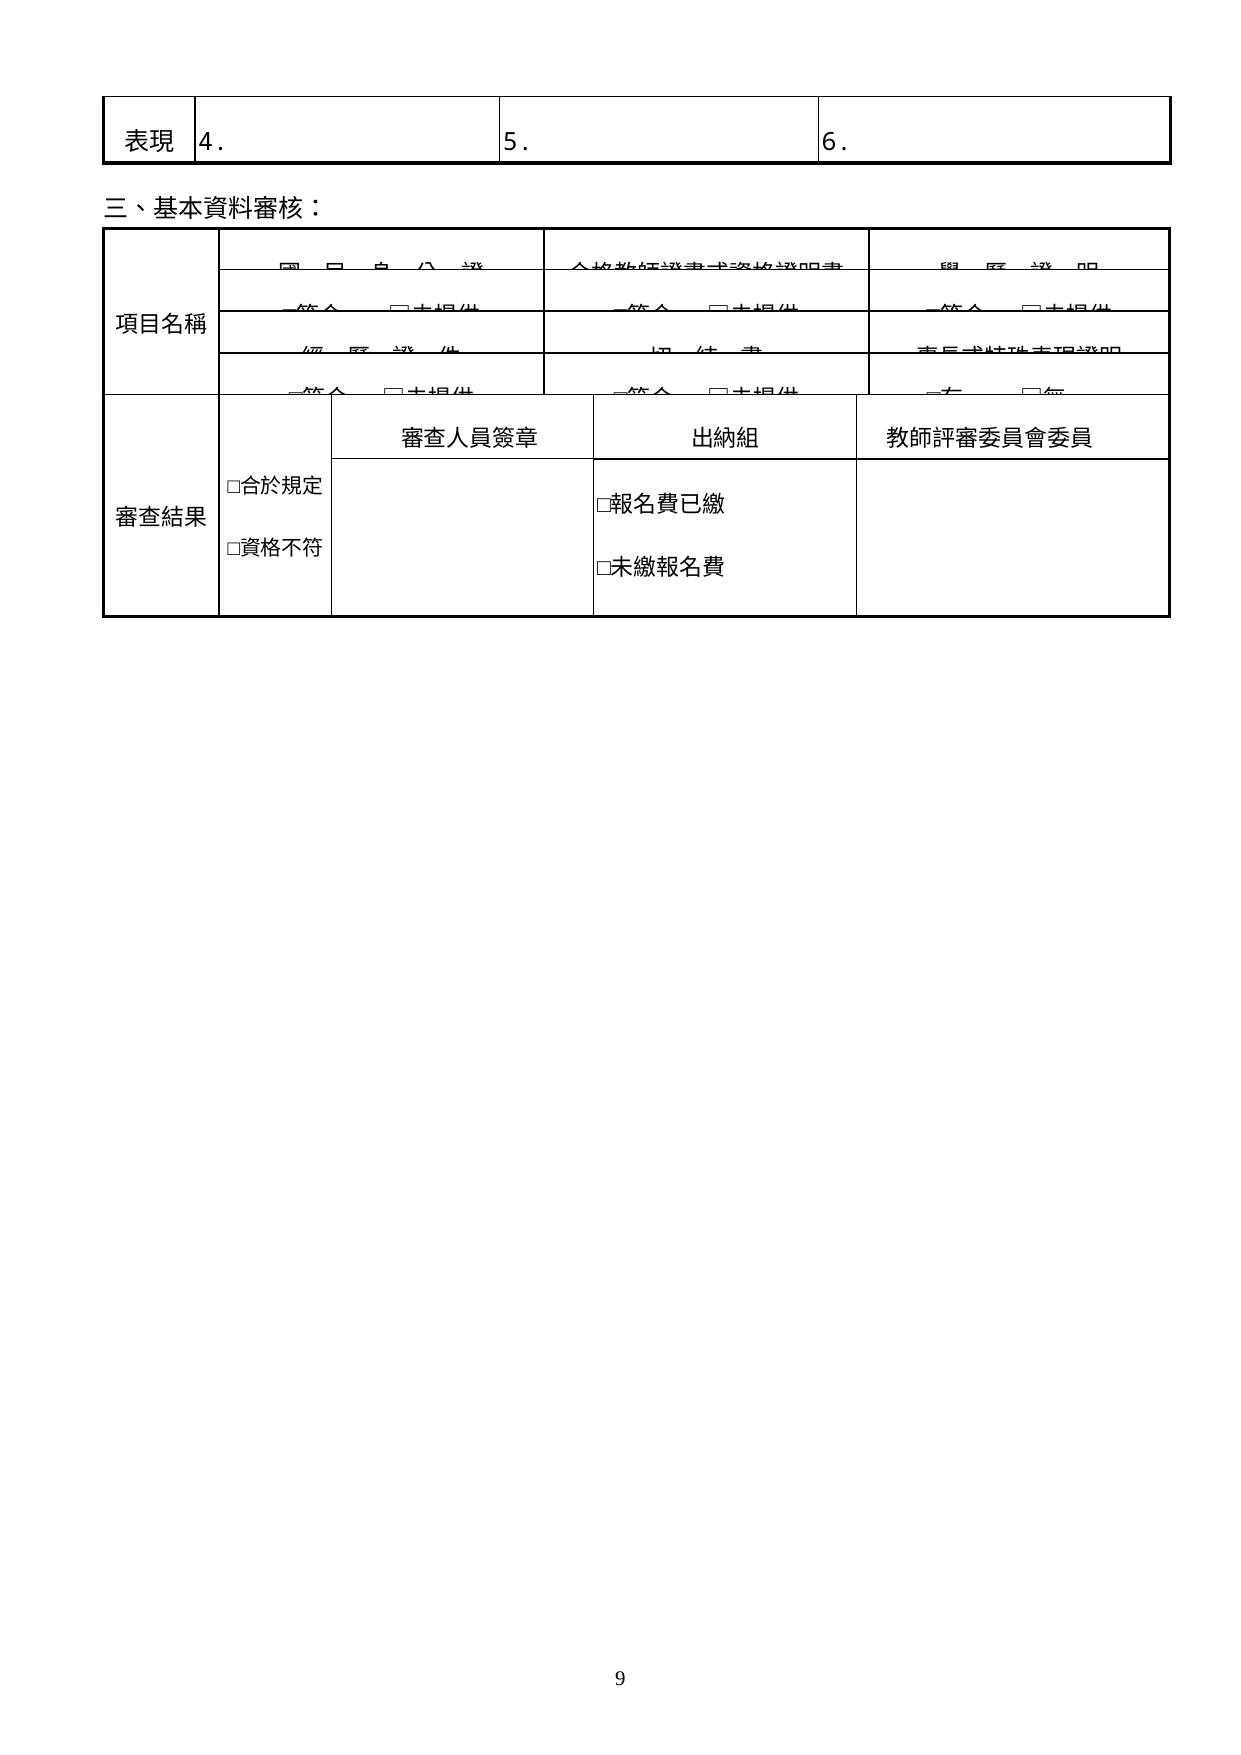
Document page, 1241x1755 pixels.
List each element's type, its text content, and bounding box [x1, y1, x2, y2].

table_cell 6. [819, 97, 1169, 161]
table_header 學 歷 證 明 [870, 230, 1168, 269]
table_cell 審查人員簽章 [332, 395, 593, 458]
table_header 項目名稱 [105, 230, 218, 394]
table_cell □符合 □未提供 [545, 270, 868, 310]
table_cell □符合 □未提供 [220, 270, 543, 310]
table_cell □符合 □未提供 [870, 270, 1168, 310]
table_cell 經 歷 證 件 [220, 312, 543, 352]
table_cell □符合 □未提供 [545, 354, 868, 394]
table_cell 4. [196, 97, 499, 161]
table_cell [332, 459, 593, 615]
text 三、基本資料審核： [103, 165, 1137, 227]
table_cell 教師評審委員會委員 [857, 395, 1168, 458]
table_cell 審查結果 [105, 395, 218, 615]
table_cell [857, 460, 1168, 615]
table_header 合格教師證書或資格證明書 [545, 230, 868, 269]
table_cell 專長或特珠表現證明 [870, 312, 1168, 352]
table_cell □報名費已繳 □未繳報名費 [594, 460, 856, 615]
table_cell 切 結 書 [545, 312, 868, 352]
table_cell □符合 □未提供 [220, 354, 543, 394]
table_header 國 民 身 分 證 [220, 230, 543, 269]
table_cell □有 □無 [870, 354, 1168, 394]
table_cell 5. [500, 97, 818, 161]
table_cell 表現 [105, 97, 194, 161]
table_cell 出納組 [594, 395, 856, 458]
table_cell □合於規定 □資格不符 [220, 395, 331, 615]
